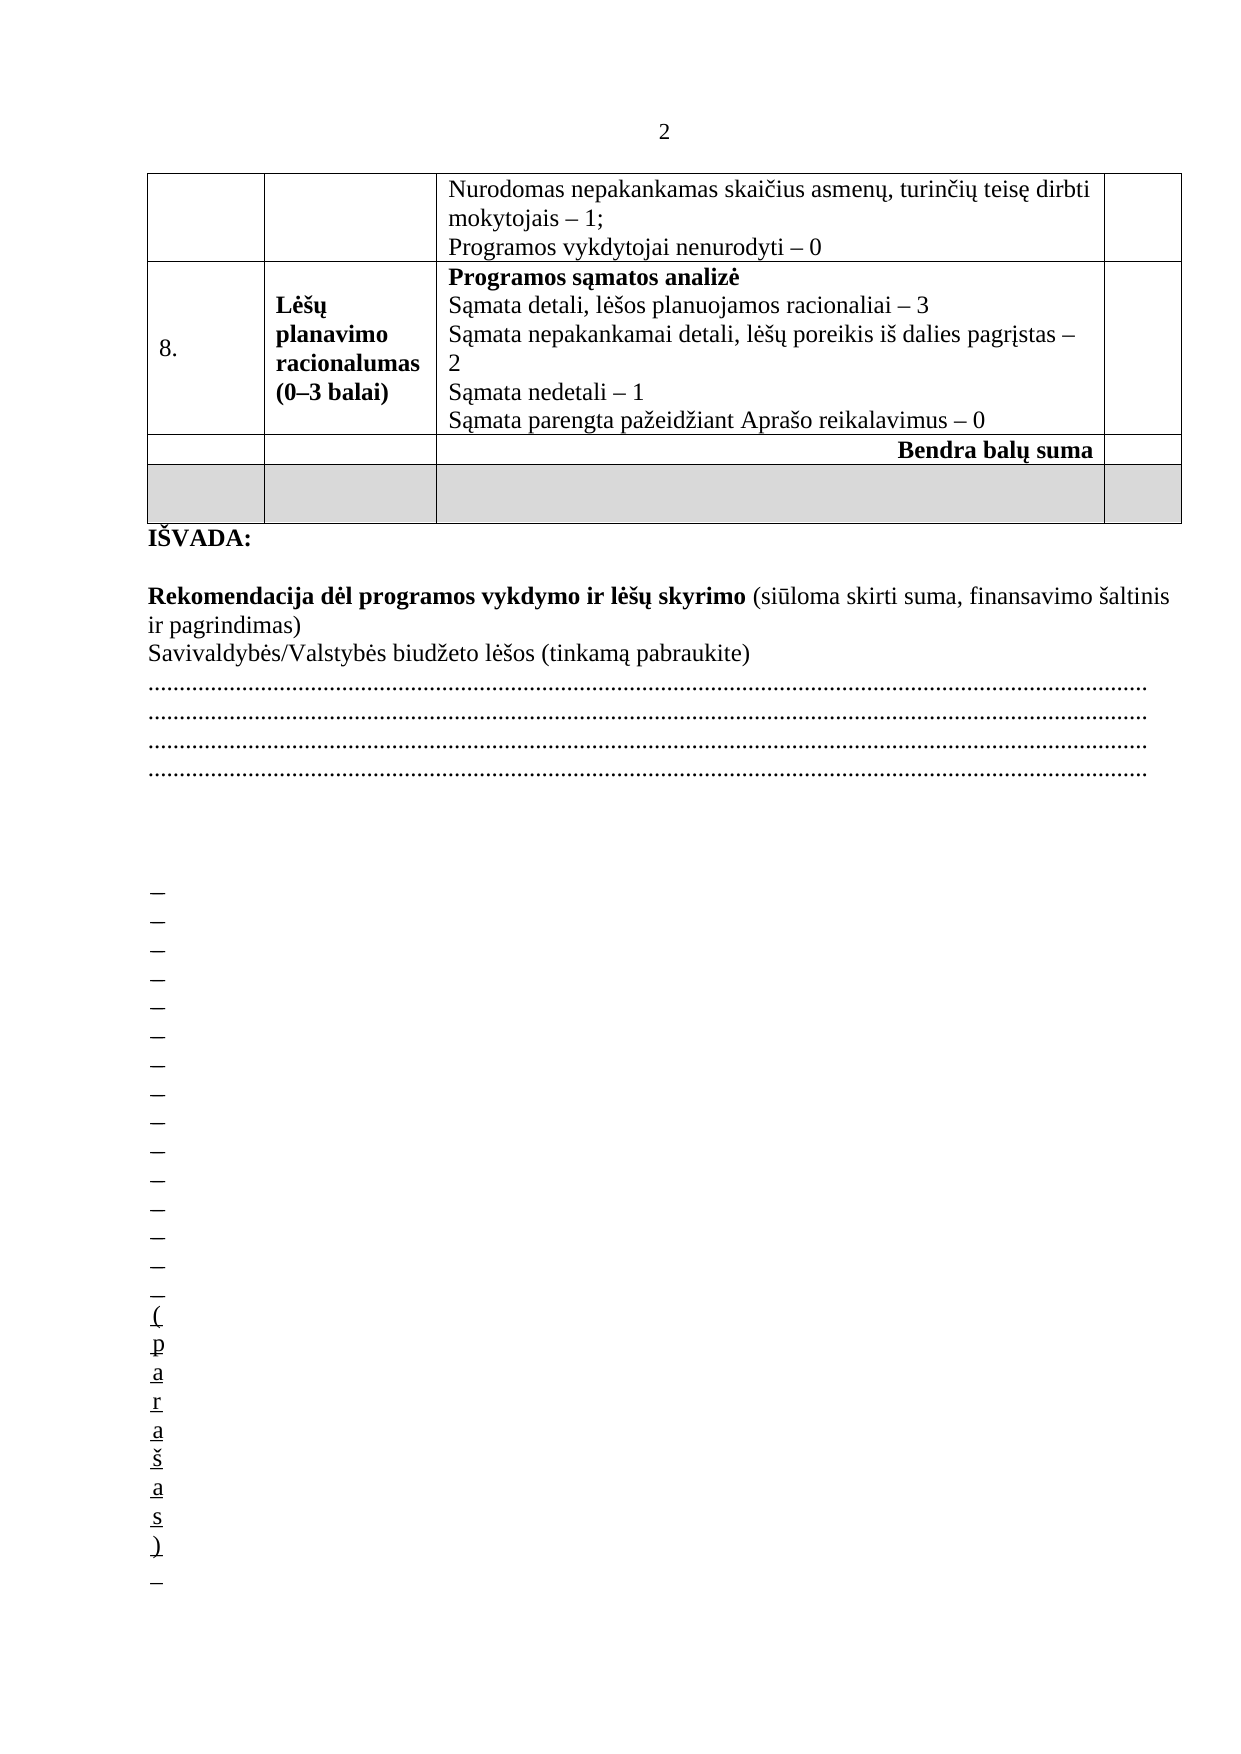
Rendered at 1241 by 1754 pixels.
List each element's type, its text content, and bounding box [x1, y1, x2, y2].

table_cell [437, 465, 1104, 522]
text ................................................................................................................................................................ [148, 667, 1181, 696]
table_cell [1105, 435, 1181, 464]
text ................................................................................................................................................................ [148, 753, 1181, 782]
table_cell [265, 465, 436, 522]
table_cell [265, 435, 436, 464]
table_cell [148, 174, 264, 261]
table_cell Lėšų planavimo racionalumas (0–3 balai) [265, 262, 436, 434]
table_cell [148, 465, 264, 522]
text ................................................................................................................................................................ [148, 696, 1181, 725]
text ................................................................................................................................................................ [148, 725, 1181, 753]
table_cell [148, 435, 264, 464]
table_cell Nurodomas nepakankamas skaičius asmenų, turinčių teisę dirbti mokytojais – 1; Programos vykdytojai nenurodyti – 0 [437, 174, 1104, 261]
text IŠVADA: [148, 524, 1181, 552]
table_cell [1105, 174, 1181, 261]
table_cell 8. [148, 262, 264, 434]
table_cell Bendra balų suma [437, 435, 1104, 464]
table_cell [1105, 262, 1181, 434]
text Rekomendacija dėl programos vykdymo ir lėšų skyrimo (siūloma skirti suma, finansavimo šaltinis ir pagrindimas) [148, 581, 1181, 638]
table_cell [1105, 465, 1181, 522]
table_cell [265, 174, 436, 261]
table_cell Programos sąmatos analizė Sąmata detali, lėšos planuojamos racionaliai – 3 Sąmata nepakankamai detali, lėšų poreikis iš dalies pagrįstas – 2 Sąmata nedetali – 1 Sąmata parengta pažeidžiant Aprašo reikalavimus – 0 [437, 262, 1104, 434]
text Savivaldybės/Valstybės biudžeto lėšos (tinkamą pabraukite) [148, 638, 1181, 667]
